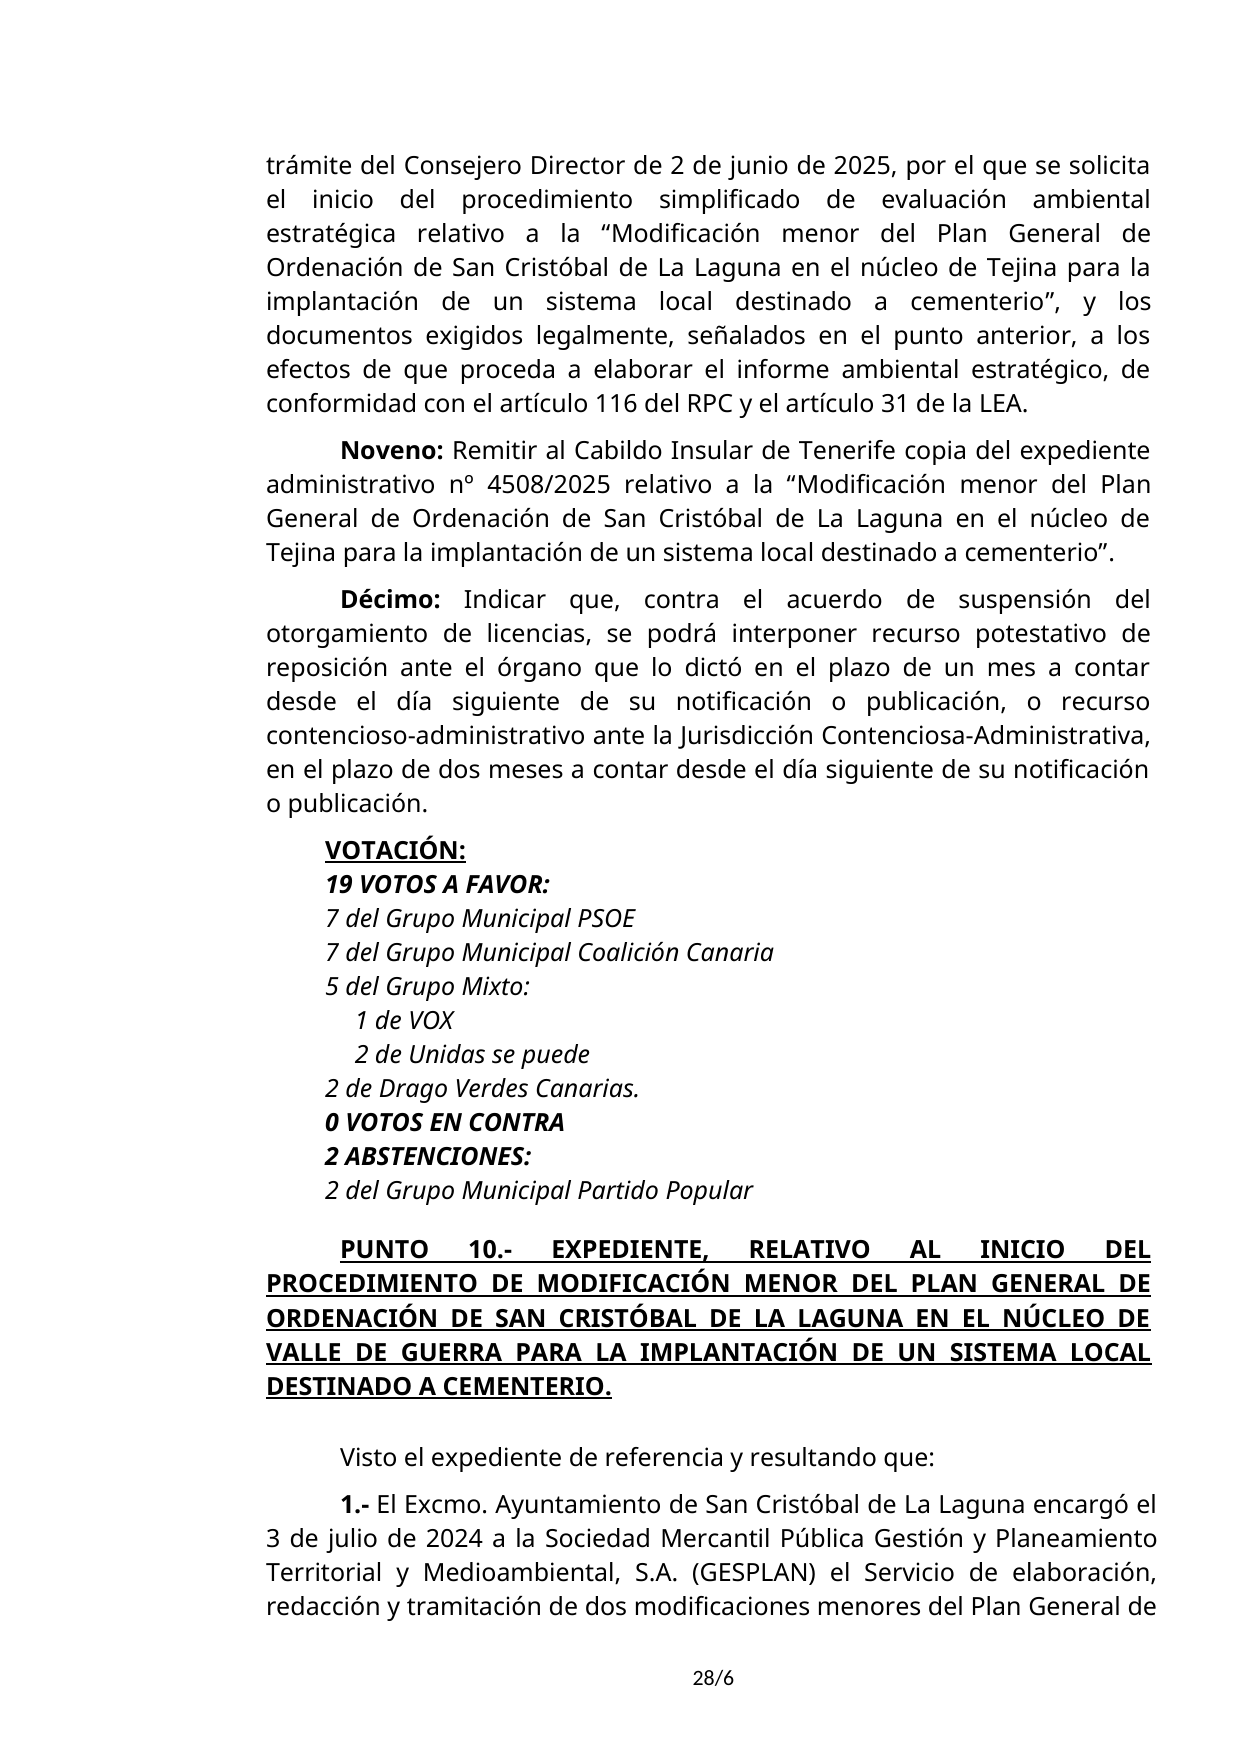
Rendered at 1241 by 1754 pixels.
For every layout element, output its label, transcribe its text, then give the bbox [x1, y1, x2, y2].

text 19 VOTOS A FAVOR: [325, 866, 1152, 901]
subtitle PUNTO 10.- EXPEDIENTE, RELATIVO AL INICIO DEL PROCEDIMIENTO DE MODIFICACIÓN MENOR DEL PLAN GENERAL DE ORDENACIÓN DE SAN CRISTÓBAL DE LA LAGUNA EN EL NÚCLEO DE VALLE DE GUERRA PARA LA IMPLANTACIÓN DE UN SISTEMA LOCAL [266, 1232, 1152, 1363]
text Noveno: Remitir al Cabildo Insular de Tenerife copia del expediente administrativo nº 4508/2025 relativo a la “Modificación menor del Plan General de Ordenación de San Cristóbal de La Laguna en el núcleo de Tejina para la implantación de un sistema local destinado a cementerio”. [266, 433, 1152, 569]
text 7 del Grupo Municipal PSOE [325, 901, 1152, 934]
text 0 VOTOS EN CONTRA [325, 1105, 1152, 1139]
text 2 ABSTENCIONES: [325, 1139, 1152, 1173]
subtitle DESTINADO A CEMENTERIO. [266, 1365, 1152, 1402]
text 1 de VOX [325, 1003, 1152, 1037]
text 7 del Grupo Municipal Coalición Canaria [325, 934, 1152, 969]
text 2 del Grupo Municipal Partido Popular [325, 1173, 1152, 1207]
text trámite del Consejero Director de 2 de junio de 2025, por el que se solicita el inicio del procedimiento simplificado de evaluación ambiental estratégica relativo a la “Modificación menor del Plan General de Ordenación de San Cristóbal de La Laguna en el núcleo de Tejina para la implantación de un sistema local destinado a cementerio”, y los documentos exigidos legalmente, señalados en el punto anterior, a los efectos de que proceda a elaborar el informe ambiental estratégico, de conformidad con el artículo 116 del RPC y el artículo 31 de la LEA. [266, 148, 1152, 420]
text 2 de Drago Verdes Canarias. [325, 1071, 1152, 1105]
text Visto el expediente de referencia y resultando que: [266, 1440, 1159, 1474]
text Décimo: Indicar que, contra el acuerdo de suspensión del otorgamiento de licencias, se podrá interponer recurso potestativo de reposición ante el órgano que lo dictó en el plazo de un mes a contar desde el día siguiente de su notificación o publicación, o recurso contencioso-administrativo ante la Jurisdicción Contenciosa-Administrativa, en el plazo de dos meses a contar desde el día siguiente de su notificación o publicación. [266, 581, 1152, 820]
text VOTACIÓN: [266, 832, 1152, 866]
text 2 de Unidas se puede [325, 1037, 1152, 1071]
text 1.- El Excmo. Ayuntamiento de San Cristóbal de La Laguna encargó el 3 de julio de 2024 a la Sociedad Mercantil Pública Gestión y Planeamiento Territorial y Medioambiental, S.A. (GESPLAN) el Servicio de elaboración, redacción y tramitación de dos modificaciones menores del Plan General de [266, 1486, 1159, 1623]
text 5 del Grupo Mixto: [325, 969, 1152, 1003]
